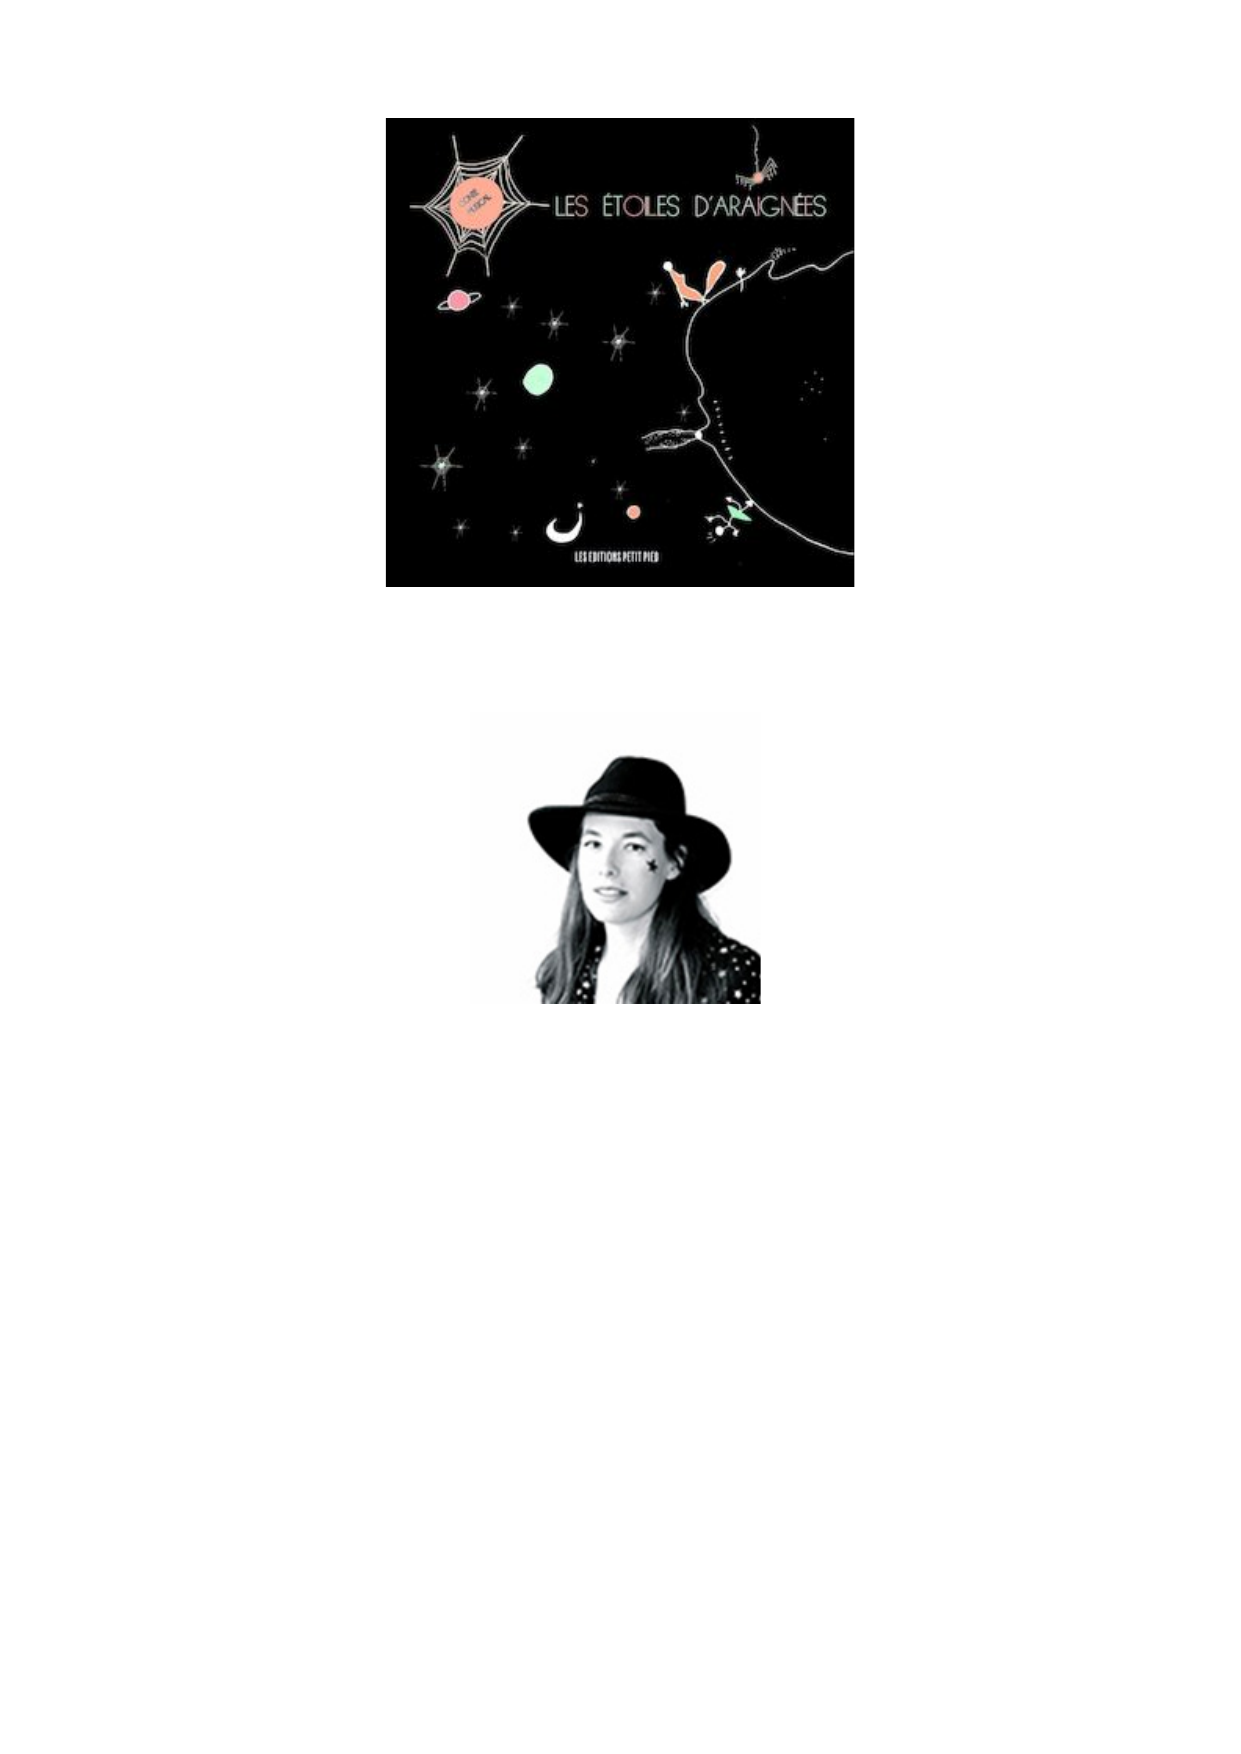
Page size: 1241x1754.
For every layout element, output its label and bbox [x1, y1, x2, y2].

picture [385, 118, 855, 587]
picture [470, 712, 761, 1004]
